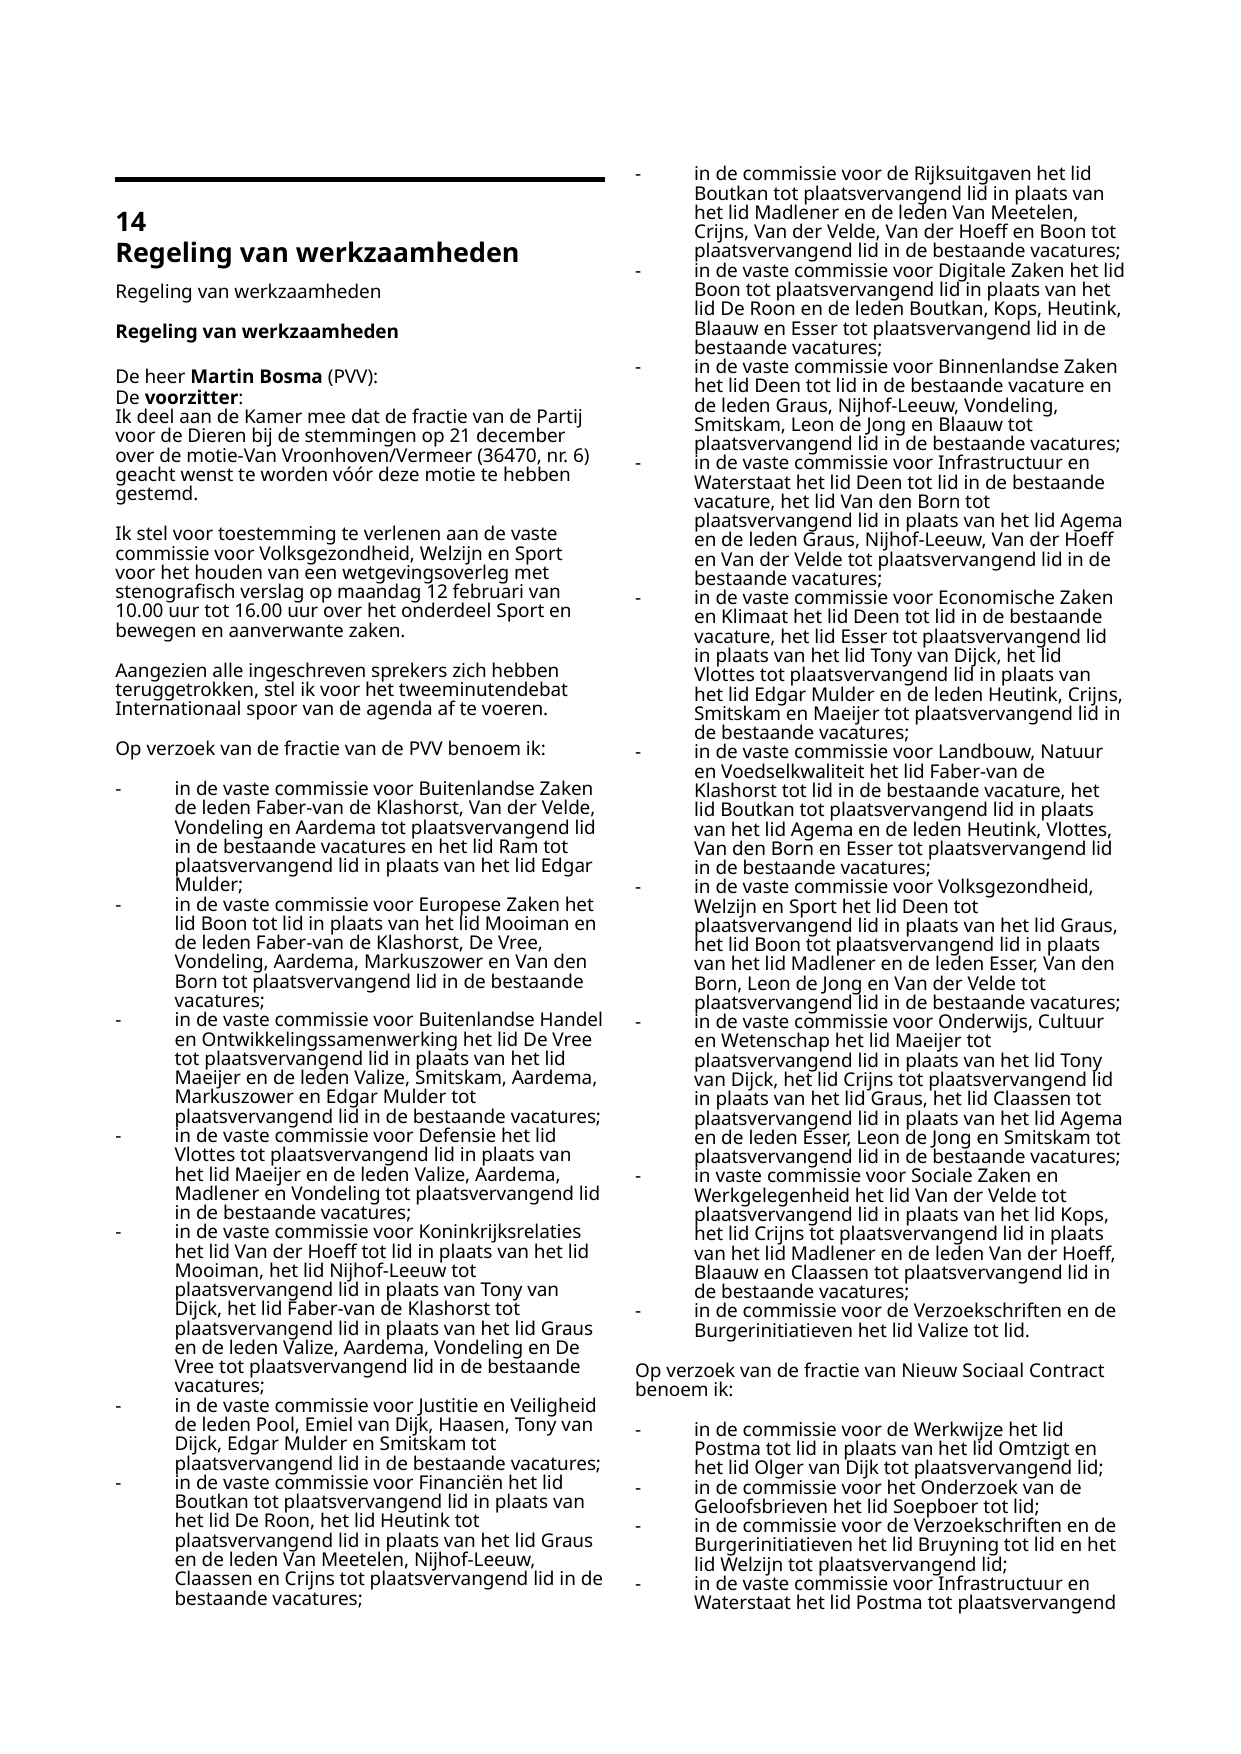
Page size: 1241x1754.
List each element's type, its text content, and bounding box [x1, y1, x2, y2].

list in de commissie voor de Werkwijze het lid Postma tot lid in plaats van het lid Omtzigt en het lid Olger van Dijk tot plaatsvervangend lid; [635, 1421, 1125, 1479]
list in de commissie voor het Onderzoek van de Geloofsbrieven het lid Soepboer tot lid; [635, 1479, 1125, 1517]
list in de vaste commissie voor Infrastructuur en Waterstaat het lid Postma tot plaatsvervangend [635, 1575, 1125, 1613]
text De voorzitter: [115, 389, 605, 408]
text Ik stel voor toestemming te verlenen aan de vaste commissie voor Volksgezondheid, Welzijn en Sport voor het houden van een wetgevingsoverleg met stenografisch verslag op maandag 12 februari van 10.00 uur tot 16.00 uur over het onderdeel Sport en bewegen en aanverwante zaken. [115, 525, 605, 641]
list in de vaste commissie voor Defensie het lid Vlottes tot plaatsvervangend lid in plaats van het lid Maeijer en de leden Valize, Aardema, Madlener en Vondeling tot plaatsvervangend lid in de bestaande vacatures; [115, 1127, 605, 1223]
text Regeling van werkzaamheden [115, 239, 605, 283]
list in de commissie voor de Verzoekschriften en de Burgerinitiatieven het lid Valize tot lid. [635, 1302, 1125, 1341]
list in de vaste commissie voor Volksgezondheid, Welzijn en Sport het lid Deen tot plaatsvervangend lid in plaats van het lid Graus, het lid Boon tot plaatsvervangend lid in plaats van het lid Madlener en de leden Esser, Van den Born, Leon de Jong en Van der Velde tot plaatsvervangend lid in de bestaande vacatures; [635, 878, 1125, 1013]
text Regeling van werkzaamheden [115, 323, 605, 342]
list in de vaste commissie voor Onderwijs, Cultuur en Wetenschap het lid Maeijer tot plaatsvervangend lid in plaats van het lid Tony van Dijck, het lid Crijns tot plaatsvervangend lid in plaats van het lid Graus, het lid Claassen tot plaatsvervangend lid in plaats van het lid Agema en de leden Esser, Leon de Jong en Smitskam tot plaatsvervangend lid in de bestaande vacatures; [635, 1013, 1125, 1167]
list in de commissie voor de Rijksuitgaven het lid Boutkan tot plaatsvervangend lid in plaats van het lid Madlener en de leden Van Meetelen, Crijns, Van der Velde, Van der Hoeff en Boon tot plaatsvervangend lid in de bestaande vacatures; [635, 165, 1125, 262]
list in de vaste commissie voor Buitenlandse Handel en Ontwikkelingssamenwerking het lid De Vree tot plaatsvervangend lid in plaats van het lid Maeijer en de leden Valize, Smitskam, Aardema, Markuszower en Edgar Mulder tot plaatsvervangend lid in de bestaande vacatures; [115, 1011, 605, 1127]
list in de commissie voor de Verzoekschriften en de Burgerinitiatieven het lid Bruyning tot lid en het lid Welzijn tot plaatsvervangend lid; [635, 1517, 1125, 1575]
list in de vaste commissie voor Infrastructuur en Waterstaat het lid Deen tot lid in de bestaande vacature, het lid Van den Born tot plaatsvervangend lid in plaats van het lid Agema en de leden Graus, Nijhof-Leeuw, Van der Hoeff en Van der Velde tot plaatsvervangend lid in de bestaande vacatures; [635, 454, 1125, 589]
list in de vaste commissie voor Landbouw, Natuur en Voedselkwaliteit het lid Faber-van de Klashorst tot lid in de bestaande vacature, het lid Boutkan tot plaatsvervangend lid in plaats van het lid Agema en de leden Heutink, Vlottes, Van den Born en Esser tot plaatsvervangend lid in de bestaande vacatures; [635, 743, 1125, 878]
text De heer Martin Bosma (PVV): [115, 363, 605, 389]
text Ik deel aan de Kamer mee dat de fractie van de Partij voor de Dieren bij de stemmingen op 21 december over de motie-Van Vroonhoven/Vermeer (36470, nr. 6) geacht wenst te worden vóór deze motie te hebben gestemd. [115, 408, 605, 504]
list in de vaste commissie voor Justitie en Veiligheid de leden Pool, Emiel van Dijk, Haasen, Tony van Dijck, Edgar Mulder en Smitskam tot plaatsvervangend lid in de bestaande vacatures; [115, 1397, 605, 1474]
list in de vaste commissie voor Binnenlandse Zaken het lid Deen tot lid in de bestaande vacature en de leden Graus, Nijhof-Leeuw, Vondeling, Smitskam, Leon de Jong en Blaauw tot plaatsvervangend lid in de bestaande vacatures; [635, 358, 1125, 454]
text 14 [115, 203, 605, 239]
text Op verzoek van de fractie van de PVV benoem ik: [115, 740, 605, 759]
list in de vaste commissie voor Financiën het lid Boutkan tot plaatsvervangend lid in plaats van het lid De Roon, het lid Heutink tot plaatsvervangend lid in plaats van het lid Graus en de leden Van Meetelen, Nijhof-Leeuw, Claassen en Crijns tot plaatsvervangend lid in de bestaande vacatures; [115, 1474, 605, 1609]
text Aangezien alle ingeschreven sprekers zich hebben teruggetrokken, stel ik voor het tweeminutendebat Internationaal spoor van de agenda af te voeren. [115, 662, 605, 719]
list in de vaste commissie voor Koninkrijksrelaties het lid Van der Hoeff tot lid in plaats van het lid Mooiman, het lid Nijhof-Leeuw tot plaatsvervangend lid in plaats van Tony van Dijck, het lid Faber-van de Klashorst tot plaatsvervangend lid in plaats van het lid Graus en de leden Valize, Aardema, Vondeling en De Vree tot plaatsvervangend lid in de bestaande vacatures; [115, 1223, 605, 1397]
text Regeling van werkzaamheden [115, 283, 605, 302]
text Op verzoek van de fractie van Nieuw Sociaal Contract benoem ik: [635, 1362, 1125, 1400]
list in de vaste commissie voor Digitale Zaken het lid Boon tot plaatsvervangend lid in plaats van het lid De Roon en de leden Boutkan, Kops, Heutink, Blaauw en Esser tot plaatsvervangend lid in de bestaande vacatures; [635, 262, 1125, 358]
list in vaste commissie voor Sociale Zaken en Werkgelegenheid het lid Van der Velde tot plaatsvervangend lid in plaats van het lid Kops, het lid Crijns tot plaatsvervangend lid in plaats van het lid Madlener en de leden Van der Hoeff, Blaauw en Claassen tot plaatsvervangend lid in de bestaande vacatures; [635, 1167, 1125, 1302]
list in de vaste commissie voor Economische Zaken en Klimaat het lid Deen tot lid in de bestaande vacature, het lid Esser tot plaatsvervangend lid in plaats van het lid Tony van Dijck, het lid Vlottes tot plaatsvervangend lid in plaats van het lid Edgar Mulder en de leden Heutink, Crijns, Smitskam en Maeijer tot plaatsvervangend lid in de bestaande vacatures; [635, 589, 1125, 743]
list in de vaste commissie voor Europese Zaken het lid Boon tot lid in plaats van het lid Mooiman en de leden Faber-van de Klashorst, De Vree, Vondeling, Aardema, Markuszower en Van den Born tot plaatsvervangend lid in de bestaande vacatures; [115, 896, 605, 1011]
list in de vaste commissie voor Buitenlandse Zaken de leden Faber-van de Klashorst, Van der Velde, Vondeling en Aardema tot plaatsvervangend lid in de bestaande vacatures en het lid Ram tot plaatsvervangend lid in plaats van het lid Edgar Mulder; [115, 780, 605, 896]
